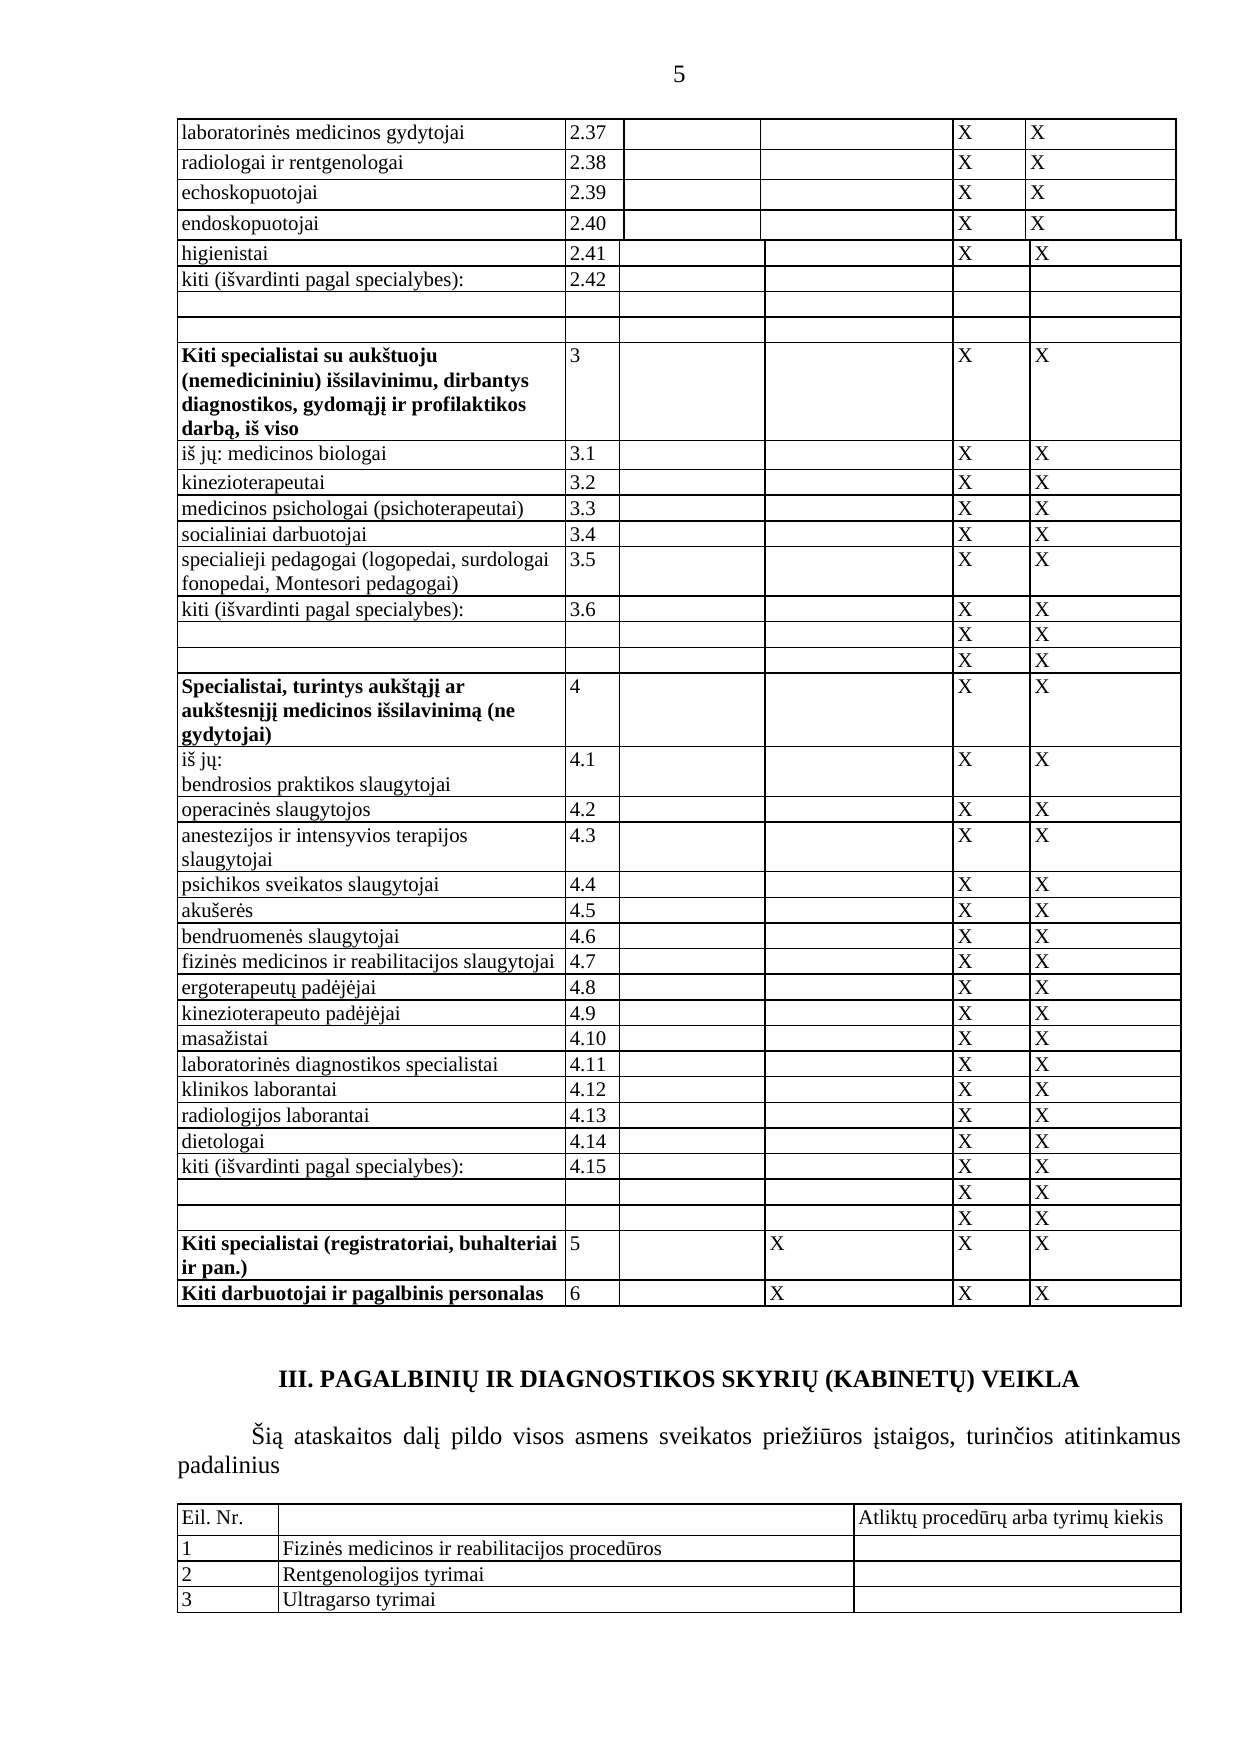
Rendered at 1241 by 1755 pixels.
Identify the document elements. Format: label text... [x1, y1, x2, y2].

table_cell [766, 747, 952, 796]
table_cell X [954, 747, 1029, 796]
table_cell X [1031, 1231, 1180, 1279]
table_cell radiologai ir rentgenologai [178, 150, 565, 179]
table_cell [615, 1206, 619, 1229]
table_cell X [954, 547, 1029, 595]
table_cell [615, 1180, 619, 1204]
table_cell 4.7 [615, 949, 619, 973]
table_cell [561, 1180, 565, 1204]
table_cell [620, 441, 764, 469]
table_cell [761, 180, 952, 209]
table_cell X [1031, 674, 1180, 746]
table_cell [625, 180, 760, 209]
table_cell [761, 120, 952, 148]
table_cell 5 [566, 1231, 619, 1279]
table_cell 1 [274, 1536, 278, 1560]
table_cell [620, 747, 764, 796]
table_cell 3.4 [615, 522, 619, 546]
table_cell [766, 823, 952, 871]
table_cell [625, 211, 760, 239]
table_header [279, 1505, 853, 1534]
table_cell [615, 318, 619, 342]
text III. PAGALBINIŲ IR DIAGNOSTIKOS SKYRIŲ (KABINETŲ) VEIKLA [177, 1364, 1181, 1393]
table_cell [766, 674, 952, 746]
table_cell [561, 292, 565, 316]
text Šią ataskaitos dalį pildo visos asmens sveikatos priežiūros įstaigos, turinčios atitinkamus padalinius [177, 1421, 1181, 1479]
table_cell X [954, 120, 1025, 148]
table_cell X [954, 1231, 1029, 1279]
table_cell X [1026, 150, 1175, 179]
table_cell [625, 120, 760, 148]
table_cell endoskopuotojai [178, 211, 565, 239]
table_cell 2.42 [615, 267, 619, 291]
table_cell 3.2 [615, 470, 619, 494]
table_cell X [954, 441, 1029, 469]
table_cell [615, 648, 619, 672]
table_cell 3.6 [615, 597, 619, 621]
table_cell [561, 622, 565, 646]
table_cell 3.5 [566, 547, 619, 595]
table_cell 4.6 [615, 924, 619, 948]
table_cell X [1026, 211, 1175, 239]
table_cell 3 [274, 1587, 278, 1611]
table_cell [761, 211, 952, 239]
table_cell 4.2 [615, 797, 619, 821]
table_header Atliktų procedūrų arba tyrimų kiekis [855, 1505, 1180, 1534]
table_cell 2 [274, 1562, 278, 1586]
table_cell laboratorinės medicinos gydytojai [178, 120, 565, 148]
table_cell [620, 343, 764, 440]
table_cell 2.38 [566, 150, 623, 179]
table_cell X [1031, 547, 1180, 595]
table_cell X [954, 674, 1029, 746]
table_cell X [766, 1231, 952, 1279]
table_cell 4 [566, 674, 619, 746]
table_cell [561, 648, 565, 672]
table_cell 4.5 [615, 898, 619, 922]
table_cell [620, 823, 764, 871]
table_cell X [954, 211, 1025, 239]
table_cell 3 [566, 343, 619, 440]
table_cell [561, 318, 565, 342]
table_cell 4.4 [615, 872, 619, 896]
table_cell X [954, 823, 1029, 871]
table_cell 2.37 [566, 120, 623, 148]
table_cell X [1026, 120, 1175, 148]
table_cell [561, 1206, 565, 1229]
table_cell 4.14 [615, 1129, 619, 1153]
table_cell 6 [615, 1281, 619, 1305]
table_cell 4.11 [615, 1052, 619, 1076]
table_cell echoskopuotojai [178, 180, 565, 209]
table_cell X [1031, 747, 1180, 796]
table_cell [620, 547, 764, 595]
table_cell X [1031, 823, 1180, 871]
table_header Eil. Nr. [178, 1505, 278, 1534]
table_cell X [954, 180, 1025, 209]
table_cell [766, 441, 952, 469]
table_cell 4.1 [566, 747, 619, 796]
table_cell 4.15 [615, 1154, 619, 1178]
table_cell 4.9 [615, 1001, 619, 1024]
table_cell 2.40 [566, 211, 623, 239]
table_cell 2.41 [615, 241, 619, 265]
table_cell 4.12 [615, 1077, 619, 1101]
table_cell [620, 674, 764, 746]
table_cell 3.3 [615, 496, 619, 520]
table_cell [766, 343, 952, 440]
table_cell 4.13 [615, 1103, 619, 1127]
table_cell X [954, 343, 1029, 440]
table_cell 4.10 [615, 1026, 619, 1050]
table_cell [620, 1231, 764, 1279]
table_cell [625, 150, 760, 179]
table_cell [766, 547, 952, 595]
table_cell X [1031, 441, 1180, 469]
table_cell 3.1 [566, 441, 619, 469]
table_cell X [1031, 343, 1180, 440]
table_cell 4.8 [615, 975, 619, 999]
table_cell 4.3 [566, 823, 619, 871]
table_cell 2.39 [566, 180, 623, 209]
table_cell [615, 622, 619, 646]
table_cell X [1026, 180, 1175, 209]
table_cell [761, 150, 952, 179]
table_cell X [954, 150, 1025, 179]
table_cell iš jų: medicinos biologai [178, 441, 565, 469]
table_cell [615, 292, 619, 316]
